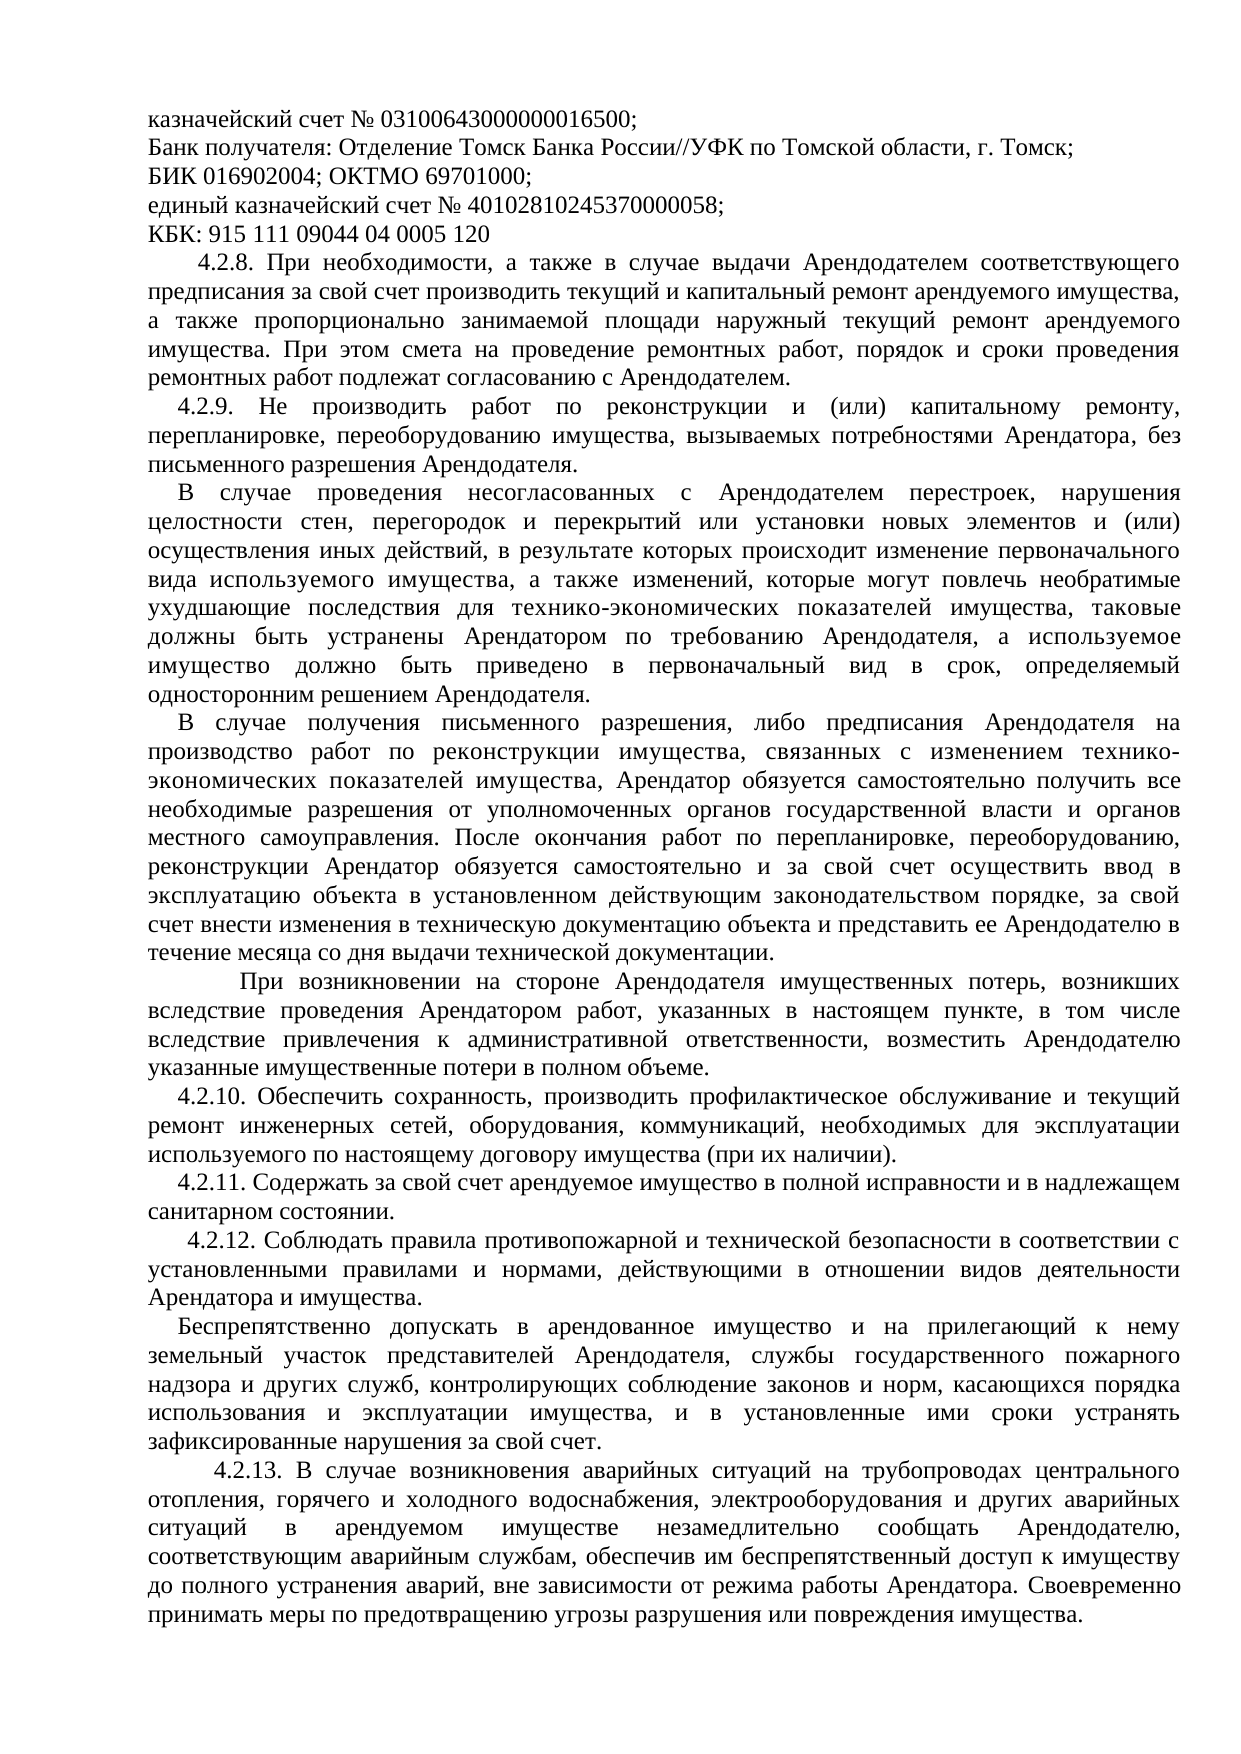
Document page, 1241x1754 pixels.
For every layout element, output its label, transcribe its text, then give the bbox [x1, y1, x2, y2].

text В случае проведения несогласованных с Арендодателем перестроек, нарушения целостности стен, перегородок и перекрытий или установки новых элементов и (или) осуществления иных действий, в результате которых происходит изменение первоначального вида используемого имущества, а также изменений, которые могут повлечь необратимые ухудшающие последствия для технико-экономических показателей имущества, таковые должны быть устранены Арендатором по требованию Арендодателя, а используемое имущество должно быть приведено в первоначальный вид в срок, определяемый односторонним решением Арендодателя. [148, 477, 1181, 707]
text единый казначейский счет № 40102810245370000058; [148, 190, 1181, 219]
text БИК 016902004; ОКТМО 69701000; [148, 161, 1181, 190]
text казначейский счет № 03100643000000016500; [148, 104, 1181, 132]
text 4.2.12. Соблюдать правила противопожарной и технической безопасности в соответствии с установленными правилами и нормами, действующими в отношении видов деятельности Арендатора и имущества. [148, 1225, 1181, 1311]
text 4.2.10. Обеспечить сохранность, производить профилактическое обслуживание и текущий ремонт инженерных сетей, оборудования, коммуникаций, необходимых для эксплуатации используемого по настоящему договору имущества (при их наличии). [148, 1081, 1181, 1167]
text Банк получателя: Отделение Томск Банка России//УФК по Томской области, г. Томск; [148, 132, 1181, 161]
text 4.2.13. В случае возникновения аварийных ситуаций на трубопроводах центрального отопления, горячего и холодного водоснабжения, электрооборудования и других аварийных ситуаций в арендуемом имуществе незамедлительно сообщать Арендодателю, соответствующим аварийным службам, обеспечив им беспрепятственный доступ к имуществу до полного устранения аварий, вне зависимости от режима работы Арендатора. Своевременно принимать меры по предотвращению угрозы разрушения или повреждения имущества. [148, 1455, 1181, 1627]
text 4.2.9. Не производить работ по реконструкции и (или) капитальному ремонту, перепланировке, переоборудованию имущества, вызываемых потребностями Арендатора, без письменного разрешения Арендодателя. [148, 391, 1181, 477]
text КБК: 915 111 09044 04 0005 120 [148, 219, 1181, 247]
text Беспрепятственно допускать в арендованное имущество и на прилегающий к нему земельный участок представителей Арендодателя, службы государственного пожарного надзора и других служб, контролирующих соблюдение законов и норм, касающихся порядка использования и эксплуатации имущества, и в установленные ими сроки устранять зафиксированные нарушения за свой счет. [148, 1311, 1181, 1455]
text В случае получения письменного разрешения, либо предписания Арендодателя на производство работ по реконструкции имущества, связанных с изменением технико-экономических показателей имущества, Арендатор обязуется самостоятельно получить все необходимые разрешения от уполномоченных органов государственной власти и органов местного самоуправления. После окончания работ по перепланировке, переоборудованию, реконструкции Арендатор обязуется самостоятельно и за свой счет осуществить ввод в эксплуатацию объекта в установленном действующим законодательством порядке, за свой счет внести изменения в техническую документацию объекта и представить ее Арендодателю в течение месяца со дня выдачи технической документации. [148, 707, 1181, 966]
text 4.2.8. При необходимости, а также в случае выдачи Арендодателем соответствующего предписания за свой счет производить текущий и капитальный ремонт арендуемого имущества, а также пропорционально занимаемой площади наружный текущий ремонт арендуемого имущества. При этом смета на проведение ремонтных работ, порядок и сроки проведения ремонтных работ подлежат согласованию с Арендодателем. [148, 247, 1181, 391]
text При возникновении на стороне Арендодателя имущественных потерь, возникших вследствие проведения Арендатором работ, указанных в настоящем пункте, в том числе вследствие привлечения к административной ответственности, возместить Арендодателю указанные имущественные потери в полном объеме. [148, 966, 1181, 1081]
text 4.2.11. Содержать за свой счет арендуемое имущество в полной исправности и в надлежащем санитарном состоянии. [148, 1167, 1181, 1225]
